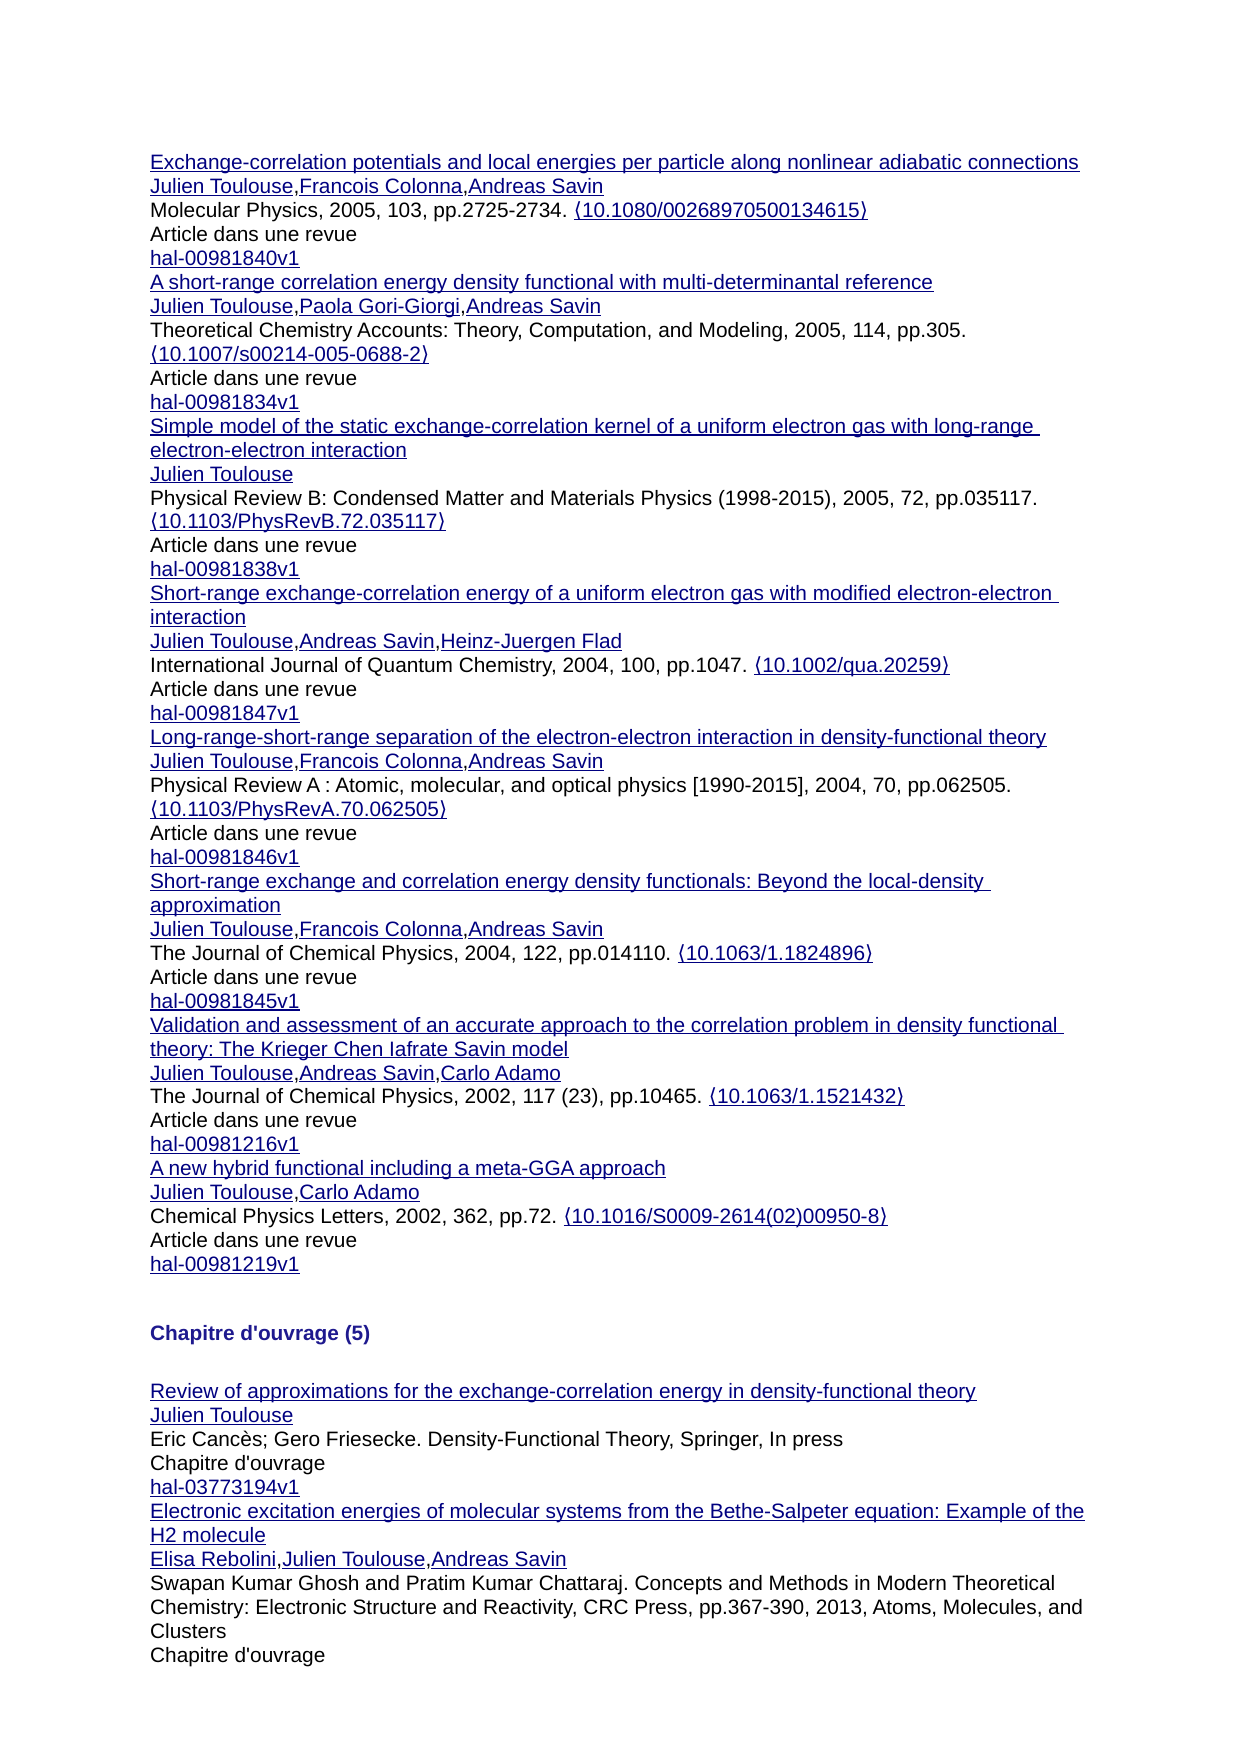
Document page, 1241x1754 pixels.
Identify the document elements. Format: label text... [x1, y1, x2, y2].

subtitle Chapitre d'ouvrage (5) [150, 1321, 1090, 1345]
table_cell Short-range exchange and correlation energy density functionals: Beyond the local-density approximation Julien Toulouse,Francois Colonna,Andreas Savin The Journal of Chemical Physics, 2004, 122, pp.014110. ⟨10.1063/1.1824896⟩ Article dans une revue hal-00981845v1 [150, 869, 1090, 1012]
table_cell Validation and assessment of an accurate approach to the correlation problem in density functional theory: The Krieger Chen Iafrate Savin model Julien Toulouse,Andreas Savin,Carlo Adamo The Journal of Chemical Physics, 2002, 117 (23), pp.10465. ⟨10.1063/1.1521432⟩ Article dans une revue hal-00981216v1 [150, 1013, 1090, 1156]
table_cell A short-range correlation energy density functional with multi-determinantal reference Julien Toulouse,Paola Gori-Giorgi,Andreas Savin Theoretical Chemistry Accounts: Theory, Computation, and Modeling, 2005, 114, pp.305. ⟨10.1007/s00214-005-0688-2⟩ Article dans une revue hal-00981834v1 [150, 270, 1090, 413]
table_cell Electronic excitation energies of molecular systems from the Bethe-Salpeter equation: Example of the H2 molecule Elisa Rebolini,Julien Toulouse,Andreas Savin Swapan Kumar Ghosh and Pratim Kumar Chattaraj. Concepts and Methods in Modern Theoretical Chemistry: Electronic Structure and Reactivity, CRC Press, pp.367-390, 2013, Atoms, Molecules, and Clusters Chapitre d'ouvrage [150, 1499, 1090, 1667]
table_cell Exchange-correlation potentials and local energies per particle along nonlinear adiabatic connections Julien Toulouse,Francois Colonna,Andreas Savin Molecular Physics, 2005, 103, pp.2725-2734. ⟨10.1080/00268970500134615⟩ Article dans une revue hal-00981840v1 [150, 150, 1090, 270]
table_cell Long-range-short-range separation of the electron-electron interaction in density-functional theory Julien Toulouse,Francois Colonna,Andreas Savin Physical Review A : Atomic, molecular, and optical physics [1990-2015], 2004, 70, pp.062505. ⟨10.1103/PhysRevA.70.062505⟩ Article dans une revue hal-00981846v1 [150, 725, 1090, 869]
table_header Review of approximations for the exchange-correlation energy in density-functional theory Julien Toulouse Eric Cancès; Gero Friesecke. Density-Functional Theory, Springer, In press Chapitre d'ouvrage hal-03773194v1 [150, 1379, 1090, 1499]
table_cell Short-range exchange-correlation energy of a uniform electron gas with modified electron-electron interaction Julien Toulouse,Andreas Savin,Heinz-Juergen Flad International Journal of Quantum Chemistry, 2004, 100, pp.1047. ⟨10.1002/qua.20259⟩ Article dans une revue hal-00981847v1 [150, 581, 1090, 725]
table_cell A new hybrid functional including a meta-GGA approach Julien Toulouse,Carlo Adamo Chemical Physics Letters, 2002, 362, pp.72. ⟨10.1016/S0009-2614(02)00950-8⟩ Article dans une revue hal-00981219v1 [150, 1156, 1090, 1276]
table_cell Simple model of the static exchange-correlation kernel of a uniform electron gas with long-range electron-electron interaction Julien Toulouse Physical Review B: Condensed Matter and Materials Physics (1998-2015), 2005, 72, pp.035117. ⟨10.1103/PhysRevB.72.035117⟩ Article dans une revue hal-00981838v1 [150, 414, 1090, 581]
